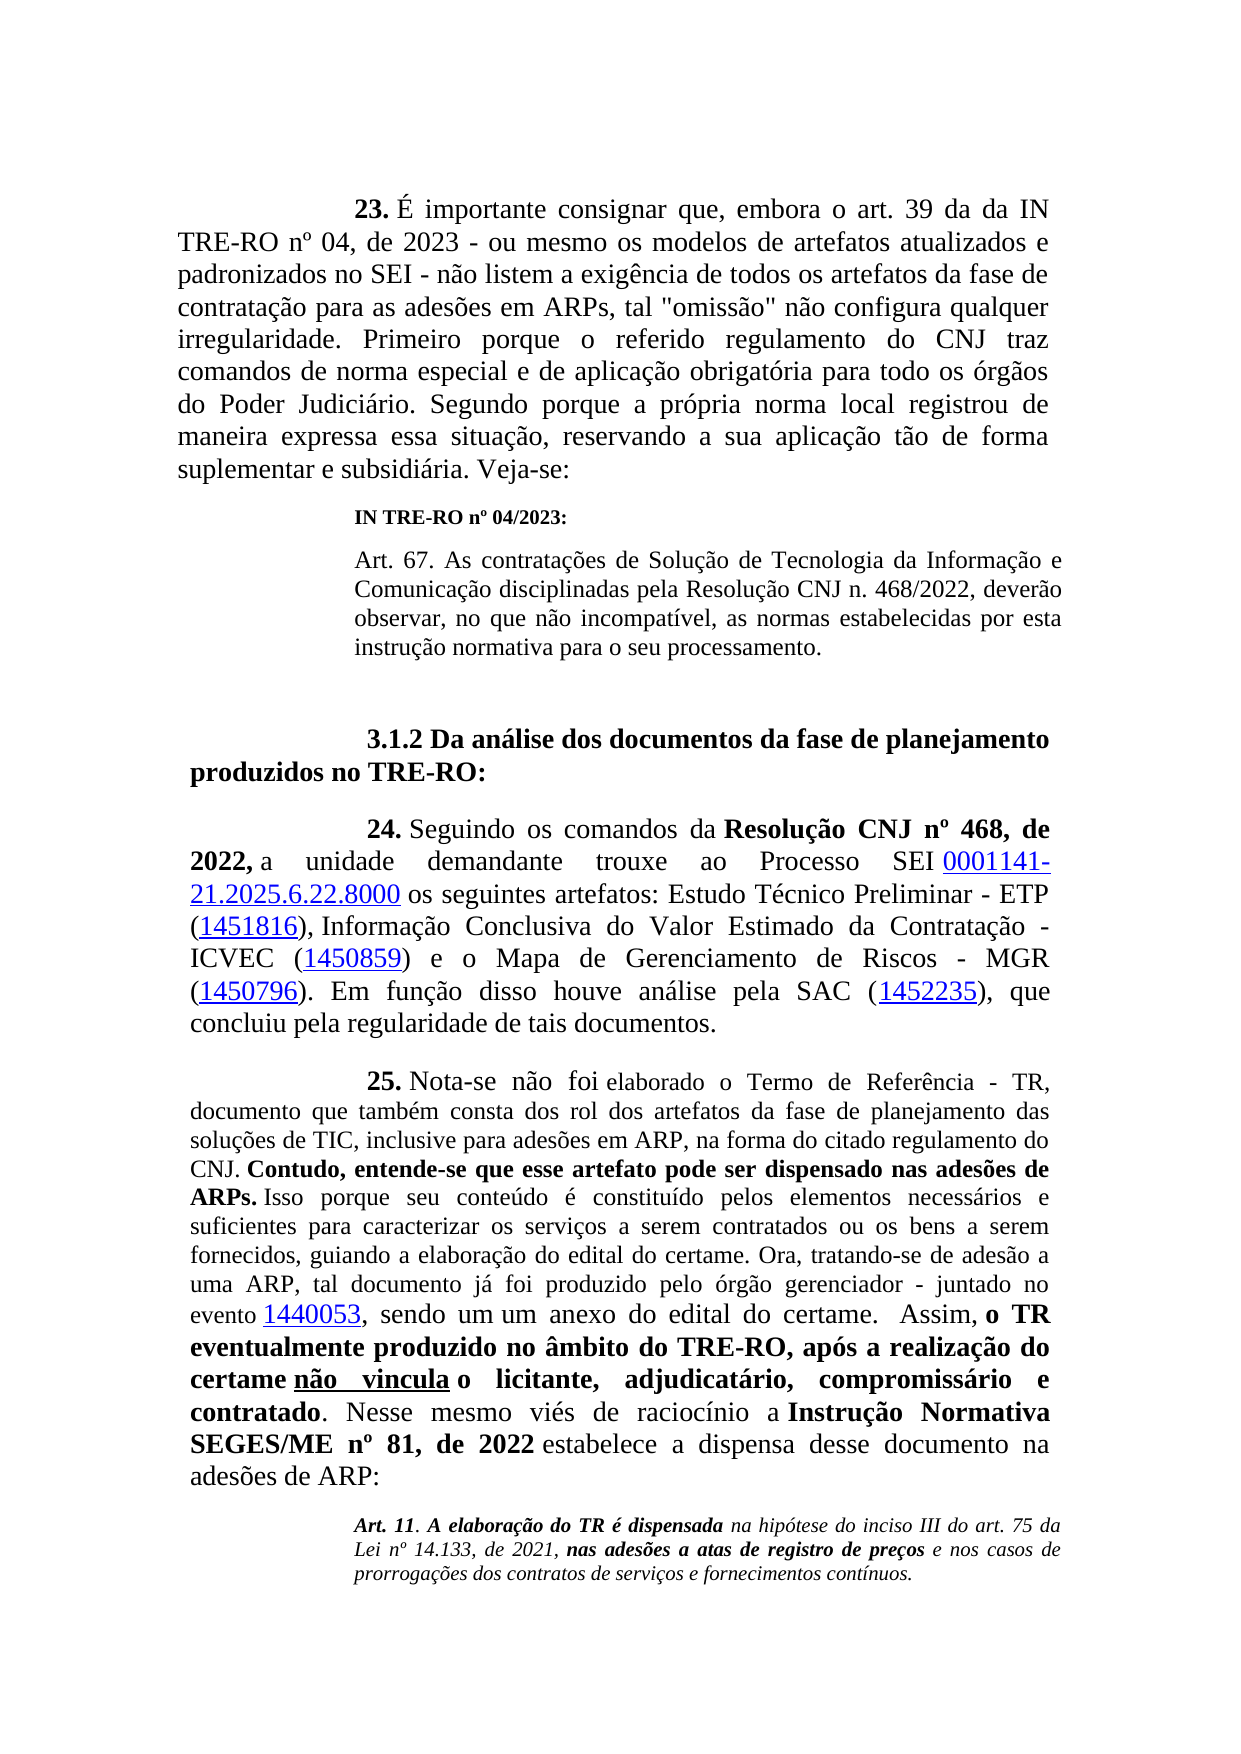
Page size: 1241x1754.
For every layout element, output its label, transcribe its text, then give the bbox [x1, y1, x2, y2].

text 23. É importante consignar que, embora o art. 39 da da IN TRE-RO nº 04, de 2023 - ou mesmo os modelos de artefatos atualizados e padronizados no SEI - não listem a exigência de todos os artefatos da fase de contratação para as adesões em ARPs, tal "omissão" não configura qualquer irregularidade. Primeiro porque o referido regulamento do CNJ traz comandos de norma especial e de aplicação obrigatória para todo os órgãos do Poder Judiciário. Segundo porque a própria norma local registrou de maneira expressa essa situação, reservando a sua aplicação tão de forma suplementar e subsidiária. Veja-se: [177, 192, 1051, 484]
text 3.1.2 Da análise dos documentos da fase de planejamento produzidos no TRE-RO: [190, 722, 1051, 787]
text 24. Seguindo os comandos da Resolução CNJ nº 468, de 2022, a unidade demandante trouxe ao Processo SEI 0001141-21.2025.6.22.8000 os seguintes artefatos: Estudo Técnico Preliminar - ETP (1451816), Informação Conclusiva do Valor Estimado da Contratação - ICVEC (1450859) e o Mapa de Gerenciamento de Riscos - MGR (1450796). Em função disso houve análise pela SAC (1452235), que concluiu pela regularidade de tais documentos. [190, 812, 1051, 1039]
text Art. 11. A elaboração do TR é dispensada na hipótese do inciso III do art. 75 da Lei nº 14.133, de 2021, nas adesões a atas de registro de preços e nos casos de prorrogações dos contratos de serviços e fornecimentos contínuos. [354, 1513, 1063, 1585]
text IN TRE-RO nº 04/2023: [354, 505, 1063, 529]
text 25. Nota-se não foi elaborado o Termo de Referência - TR, documento que também consta dos rol dos artefatos da fase de planejamento das soluções de TIC, inclusive para adesões em ARP, na forma do citado regulamento do CNJ. Contudo, entende-se que esse artefato pode ser dispensado nas adesões de ARPs. Isso porque seu conteúdo é constituído pelos elementos necessários e suficientes para caracterizar os serviços a serem contratados ou os bens a serem fornecidos, guiando a elaboração do edital do certame. Ora, tratando-se de adesão a uma ARP, tal documento já foi produzido pelo órgão gerenciador - juntado no evento 1440053, sendo um um anexo do edital do certame. Assim, o TR eventualmente produzido no âmbito do TRE-RO, após a realização do certame não vincula o licitante, adjudicatário, compromissário e contratado. Nesse mesmo viés de raciocínio a Instrução Normativa SEGES/ME nº 81, de 2022 estabelece a dispensa desse documento na adesões de ARP: [190, 1064, 1051, 1492]
text Art. 67. As contratações de Solução de Tecnologia da Informação e Comunicação disciplinadas pela Resolução CNJ n. 468/2022, deverão observar, no que não incompatível, as normas estabelecidas por esta instrução normativa para o seu processamento. [354, 546, 1063, 661]
